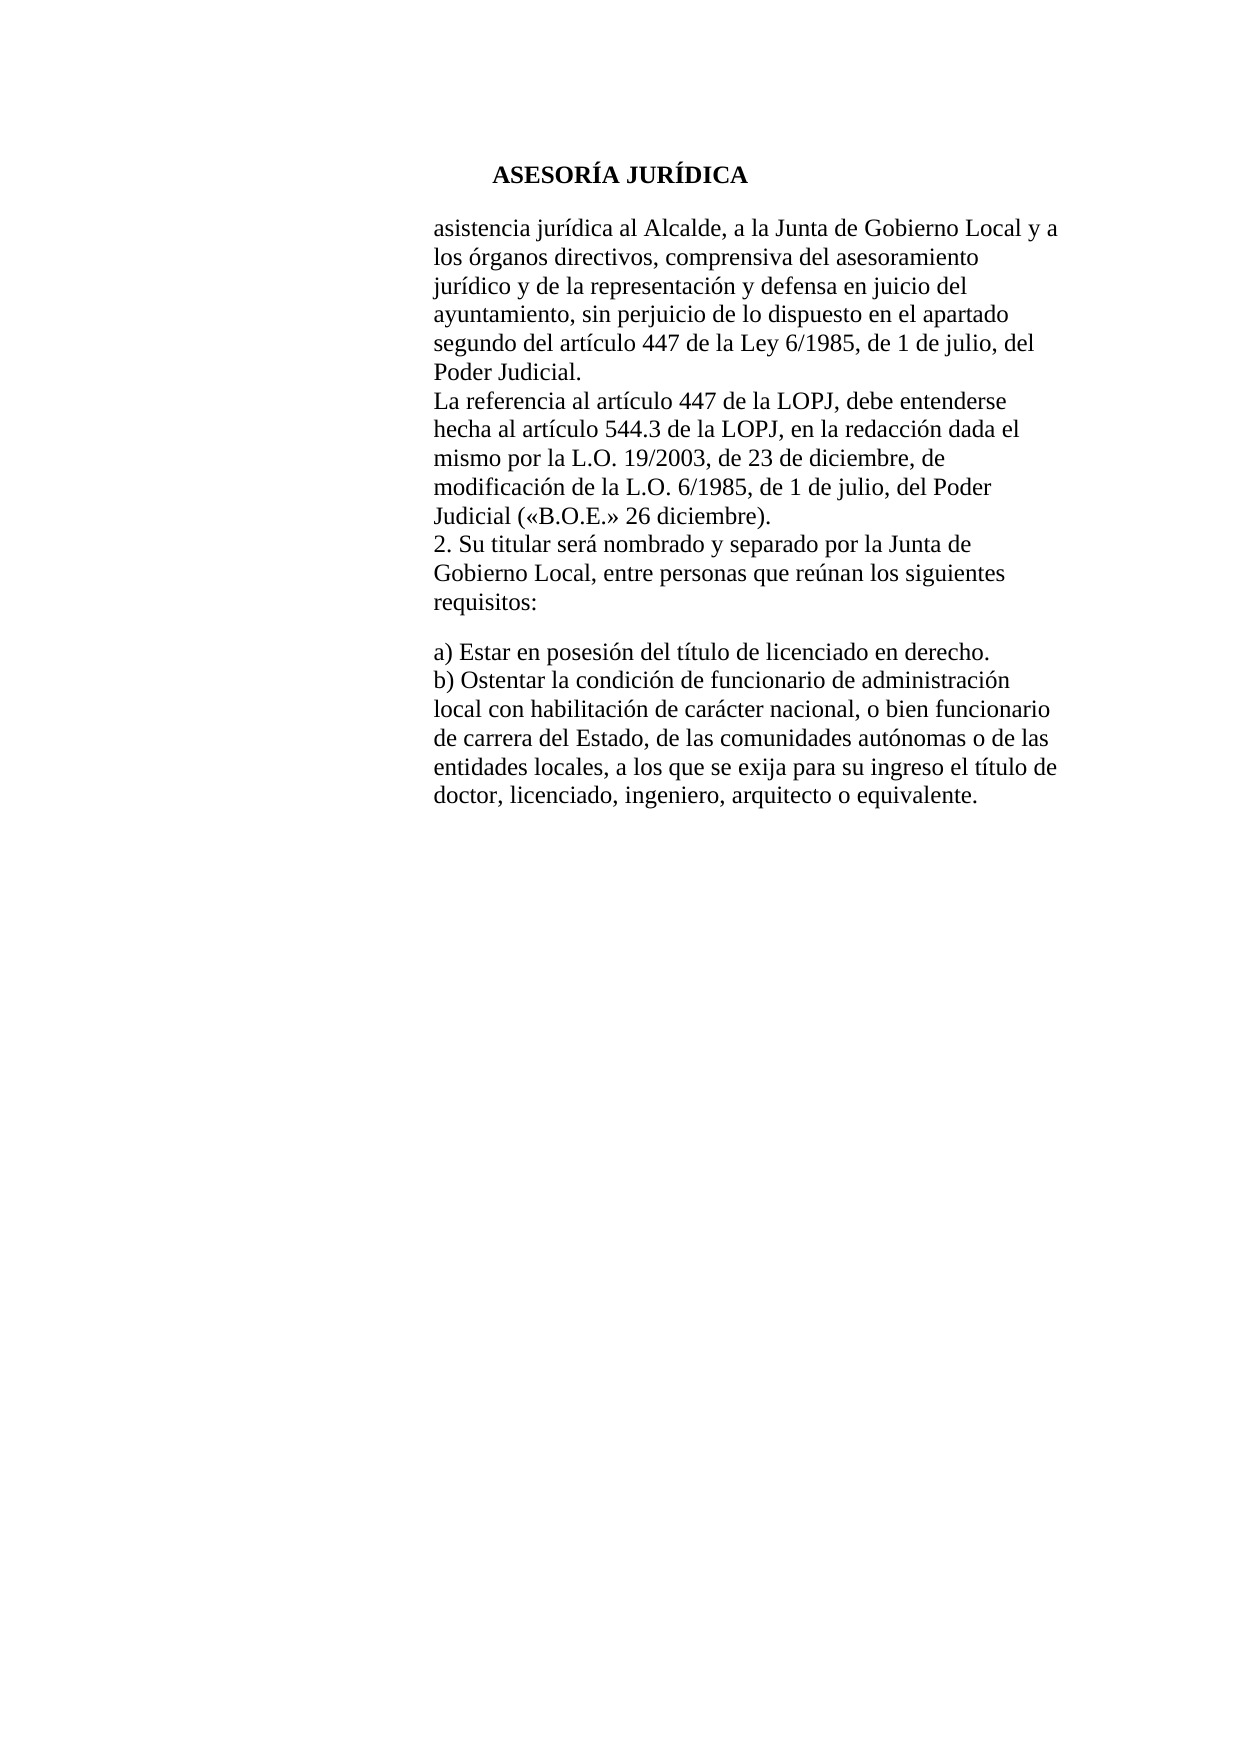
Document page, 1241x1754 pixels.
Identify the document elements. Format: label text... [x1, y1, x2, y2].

table_header ASESORÍA JURÍDICA [177, 148, 1063, 201]
table_cell asistencia jurídica al Alcalde, a la Junta de Gobierno Local y a los órganos directivos, comprensiva del asesoramiento jurídico y de la representación y defensa en juicio del ayuntamiento, sin perjuicio de lo dispuesto en el apartado segundo del artículo 447 de la Ley 6/1985, de 1 de julio, del Poder Judicial. La referencia al artículo 447 de la LOPJ, debe entenderse hecha al artículo 544.3 de la LOPJ, en la redacción dada el mismo por la L.O. 19/2003, de 23 de diciembre, de modificación de la L.O. 6/1985, de 1 de julio, del Poder Judicial («B.O.E.» 26 diciembre). 2. Su titular será nombrado y separado por la Junta de Gobierno Local, entre personas que reúnan los siguientes requisitos: a) Estar en posesión del título de licenciado en derecho. b) Ostentar la condición de funcionario de administración local con habilitación de carácter nacional, o bien funcionario de carrera del Estado, de las comunidades autónomas o de las entidades locales, a los que se exija para su ingreso el título de doctor, licenciado, ingeniero, arquitecto o equivalente. [432, 201, 1063, 850]
table_cell [177, 201, 432, 850]
